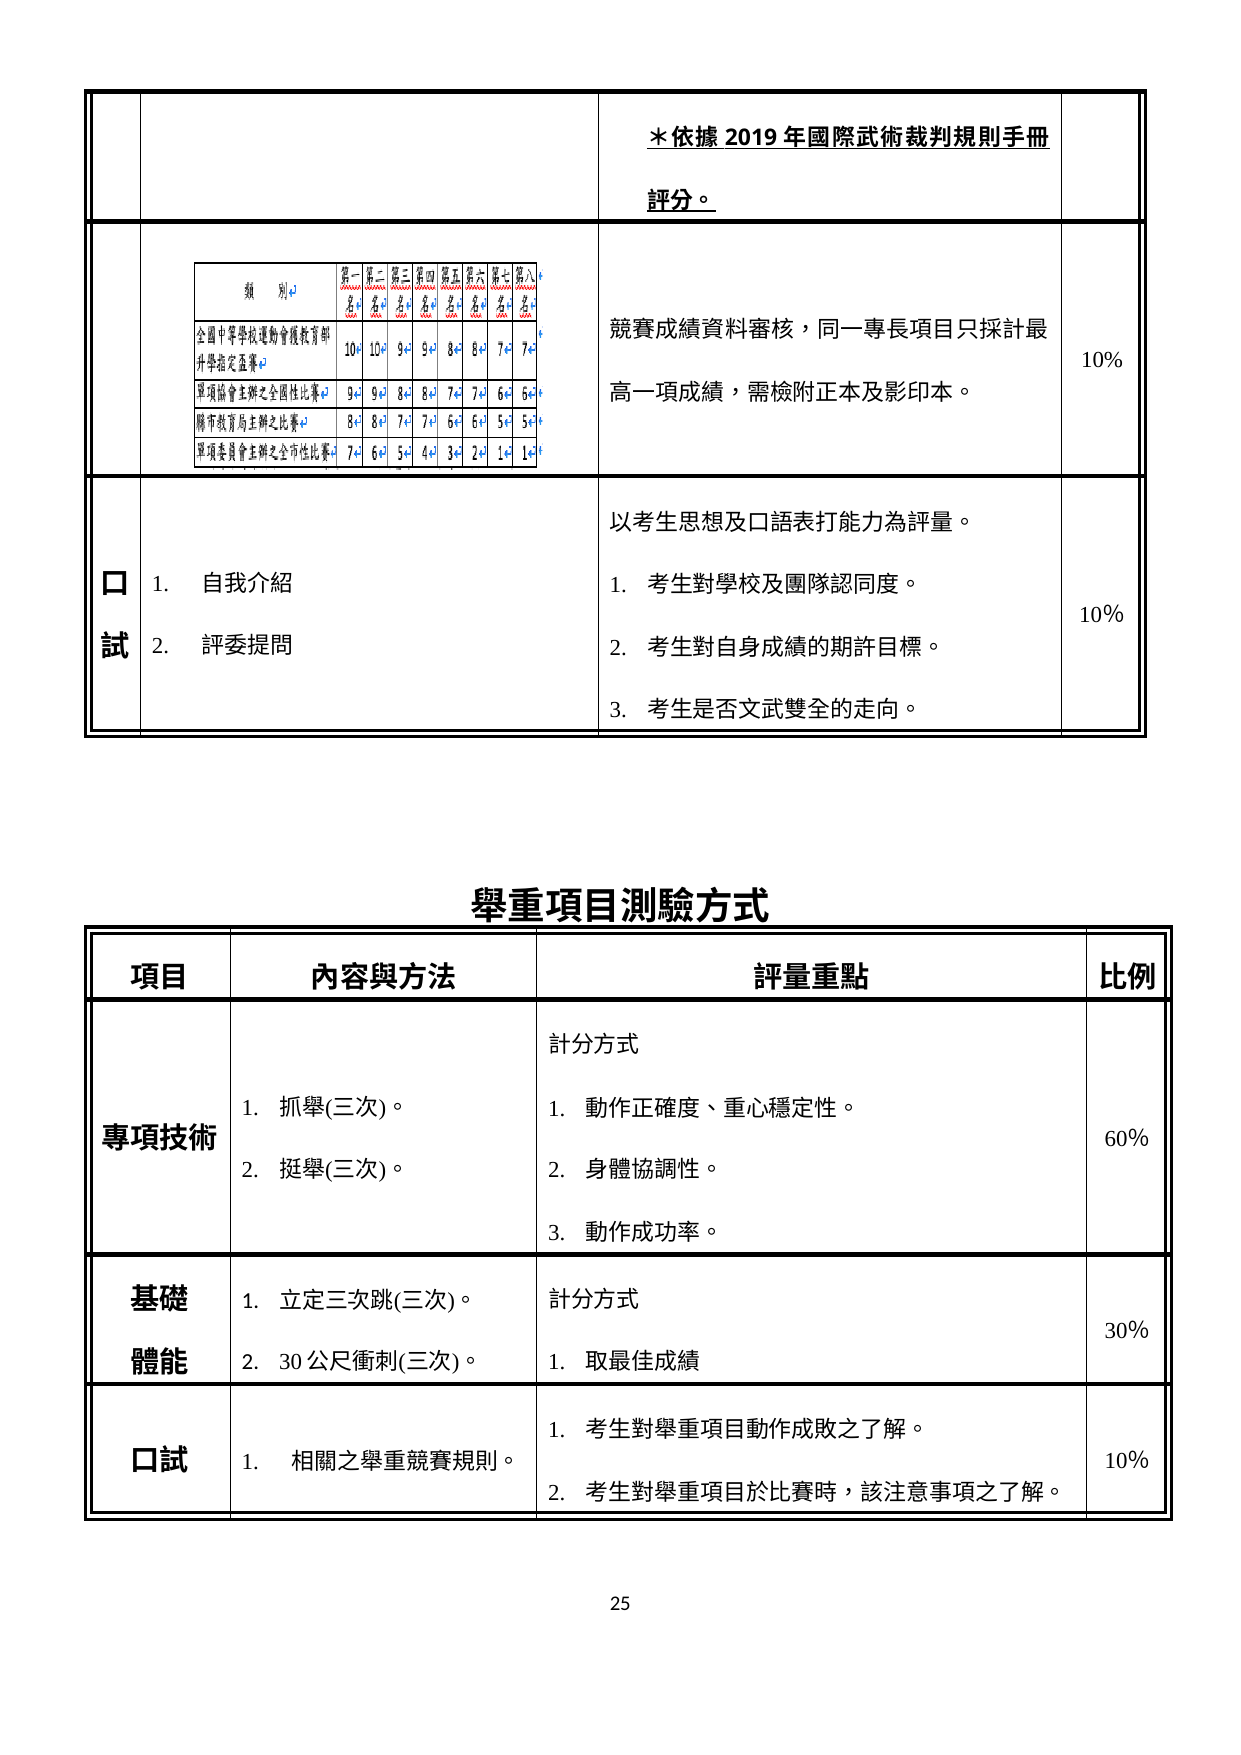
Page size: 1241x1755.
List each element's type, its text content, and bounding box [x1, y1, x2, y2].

table_cell 60％ [1087, 1002, 1164, 1252]
table_cell 10％ [1062, 478, 1138, 728]
table_header 項目 [89, 929, 230, 997]
table_cell 30％ [1087, 1257, 1164, 1382]
table_cell [141, 94, 598, 219]
table_cell 專項技術 [93, 1002, 230, 1252]
table_cell 立定三次跳(三次)。 30公尺衝刺(三次)。 [231, 1257, 536, 1382]
table_cell 相關之舉重競賽規則。 [231, 1386, 536, 1511]
table_cell ＊依據2019年國際武術裁判規則手冊評分。 [599, 94, 1061, 219]
table_cell 自我介紹 評委提問 [141, 478, 598, 728]
table_cell 口試 [93, 478, 140, 728]
table_cell 競賽成績資料審核，同一專長項目只採計最高一項成績，需檢附正本及影印本。 [599, 224, 1061, 474]
table_cell [93, 224, 140, 474]
table_cell 口試 [93, 1386, 230, 1511]
table_cell [141, 224, 598, 474]
table_cell 抓舉(三次)。 挺舉(三次)。 [231, 1002, 536, 1252]
text 舉重項目測驗方式 [89, 863, 1152, 925]
table_header 評量重點 [537, 935, 1086, 997]
table_cell 計分方式 取最佳成績 [537, 1257, 1086, 1382]
table_cell [93, 94, 140, 219]
table_cell 10％ [1087, 1386, 1164, 1511]
table_header 內容與方法 [231, 935, 536, 997]
table_cell 10% [1062, 224, 1138, 474]
table_cell 計分方式 動作正確度、重心穩定性。 身體協調性。 動作成功率。 [537, 1002, 1086, 1252]
table_cell 考生對舉重項目動作成敗之了解。 考生對舉重項目於比賽時，該注意事項之了解。 [537, 1386, 1086, 1511]
table_cell 基礎 體能 [93, 1257, 230, 1382]
table_header 比例 [1087, 929, 1168, 997]
table_cell 以考生思想及口語表打能力為評量。 考生對學校及團隊認同度。 考生對自身成績的期許目標。 考生是否文武雙全的走向。 [599, 478, 1061, 728]
table_cell [1062, 94, 1138, 219]
